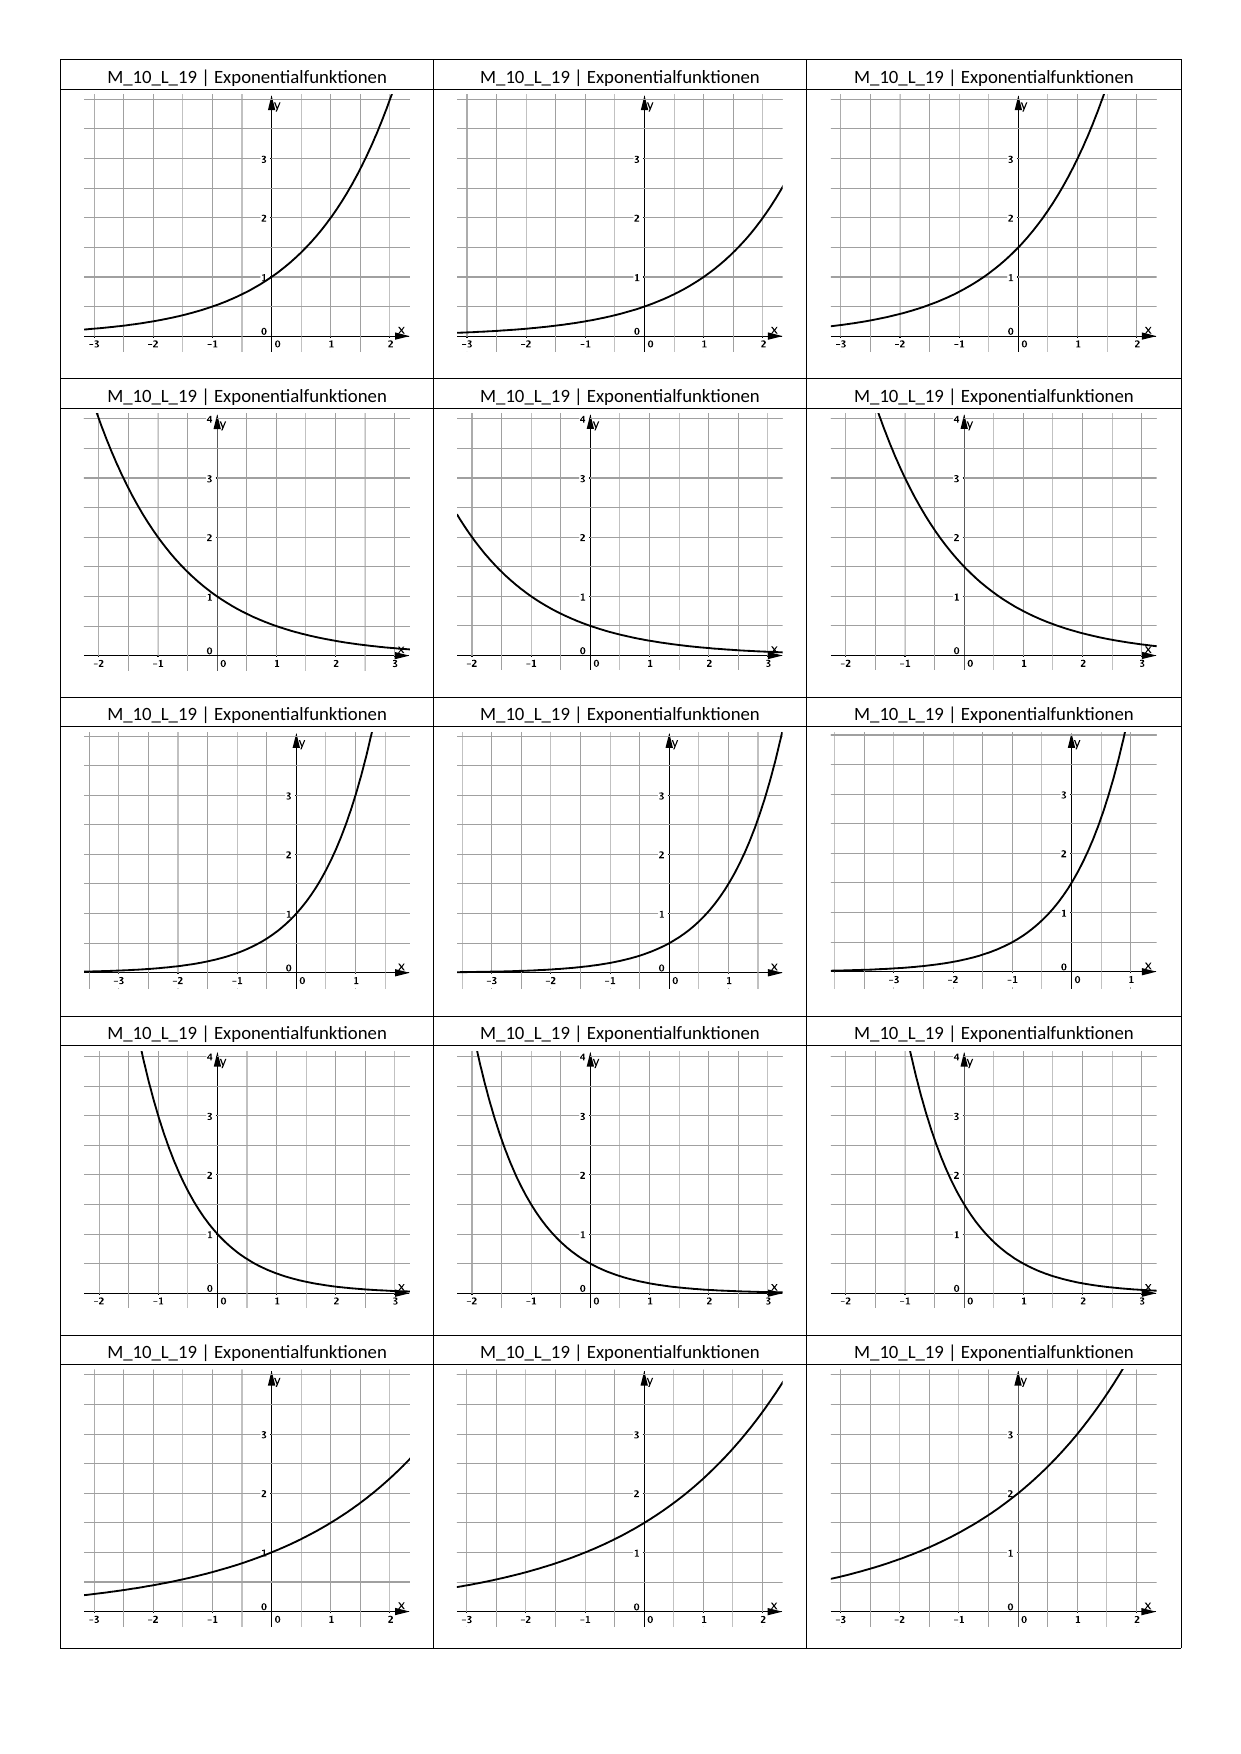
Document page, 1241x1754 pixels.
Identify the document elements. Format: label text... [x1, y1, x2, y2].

table_cell [807, 90, 1181, 378]
table_cell M_10_L_19 | Exponentialfunktionen [434, 1017, 806, 1045]
table_cell [434, 409, 806, 697]
table_cell [807, 1046, 1181, 1334]
table_cell M_10_L_19 | Exponentialfunktionen [807, 698, 1181, 726]
table_cell [807, 1365, 1181, 1647]
table_cell M_10_L_19 | Exponentialfunktionen [61, 698, 433, 726]
table_cell M_10_L_19 | Exponentialfunktionen [434, 698, 806, 726]
table_cell [807, 409, 1181, 697]
table_cell [434, 727, 806, 1016]
table_cell M_10_L_19 | Exponentialfunktionen [61, 1336, 433, 1364]
table_cell [807, 727, 1181, 1016]
table_cell [434, 1046, 806, 1334]
table_cell M_10_L_19 | Exponentialfunktionen [434, 1336, 806, 1364]
table_cell [61, 90, 433, 378]
table_header M_10_L_19 | Exponentialfunktionen [434, 60, 806, 88]
table_cell M_10_L_19 | Exponentialfunktionen [807, 1017, 1181, 1045]
table_header M_10_L_19 | Exponentialfunktionen [807, 60, 1181, 88]
table_cell [61, 1365, 433, 1647]
table_cell [434, 1365, 806, 1647]
table_cell M_10_L_19 | Exponentialfunktionen [434, 379, 806, 407]
table_cell M_10_L_19 | Exponentialfunktionen [61, 379, 433, 407]
table_cell [61, 409, 433, 697]
table_cell M_10_L_19 | Exponentialfunktionen [61, 1017, 433, 1045]
table_cell M_10_L_19 | Exponentialfunktionen [807, 379, 1181, 407]
table_cell [61, 727, 433, 1016]
table_cell [434, 90, 806, 378]
table_header M_10_L_19 | Exponentialfunktionen [61, 60, 433, 88]
table_cell [61, 1046, 433, 1334]
table_cell M_10_L_19 | Exponentialfunktionen [807, 1336, 1181, 1364]
